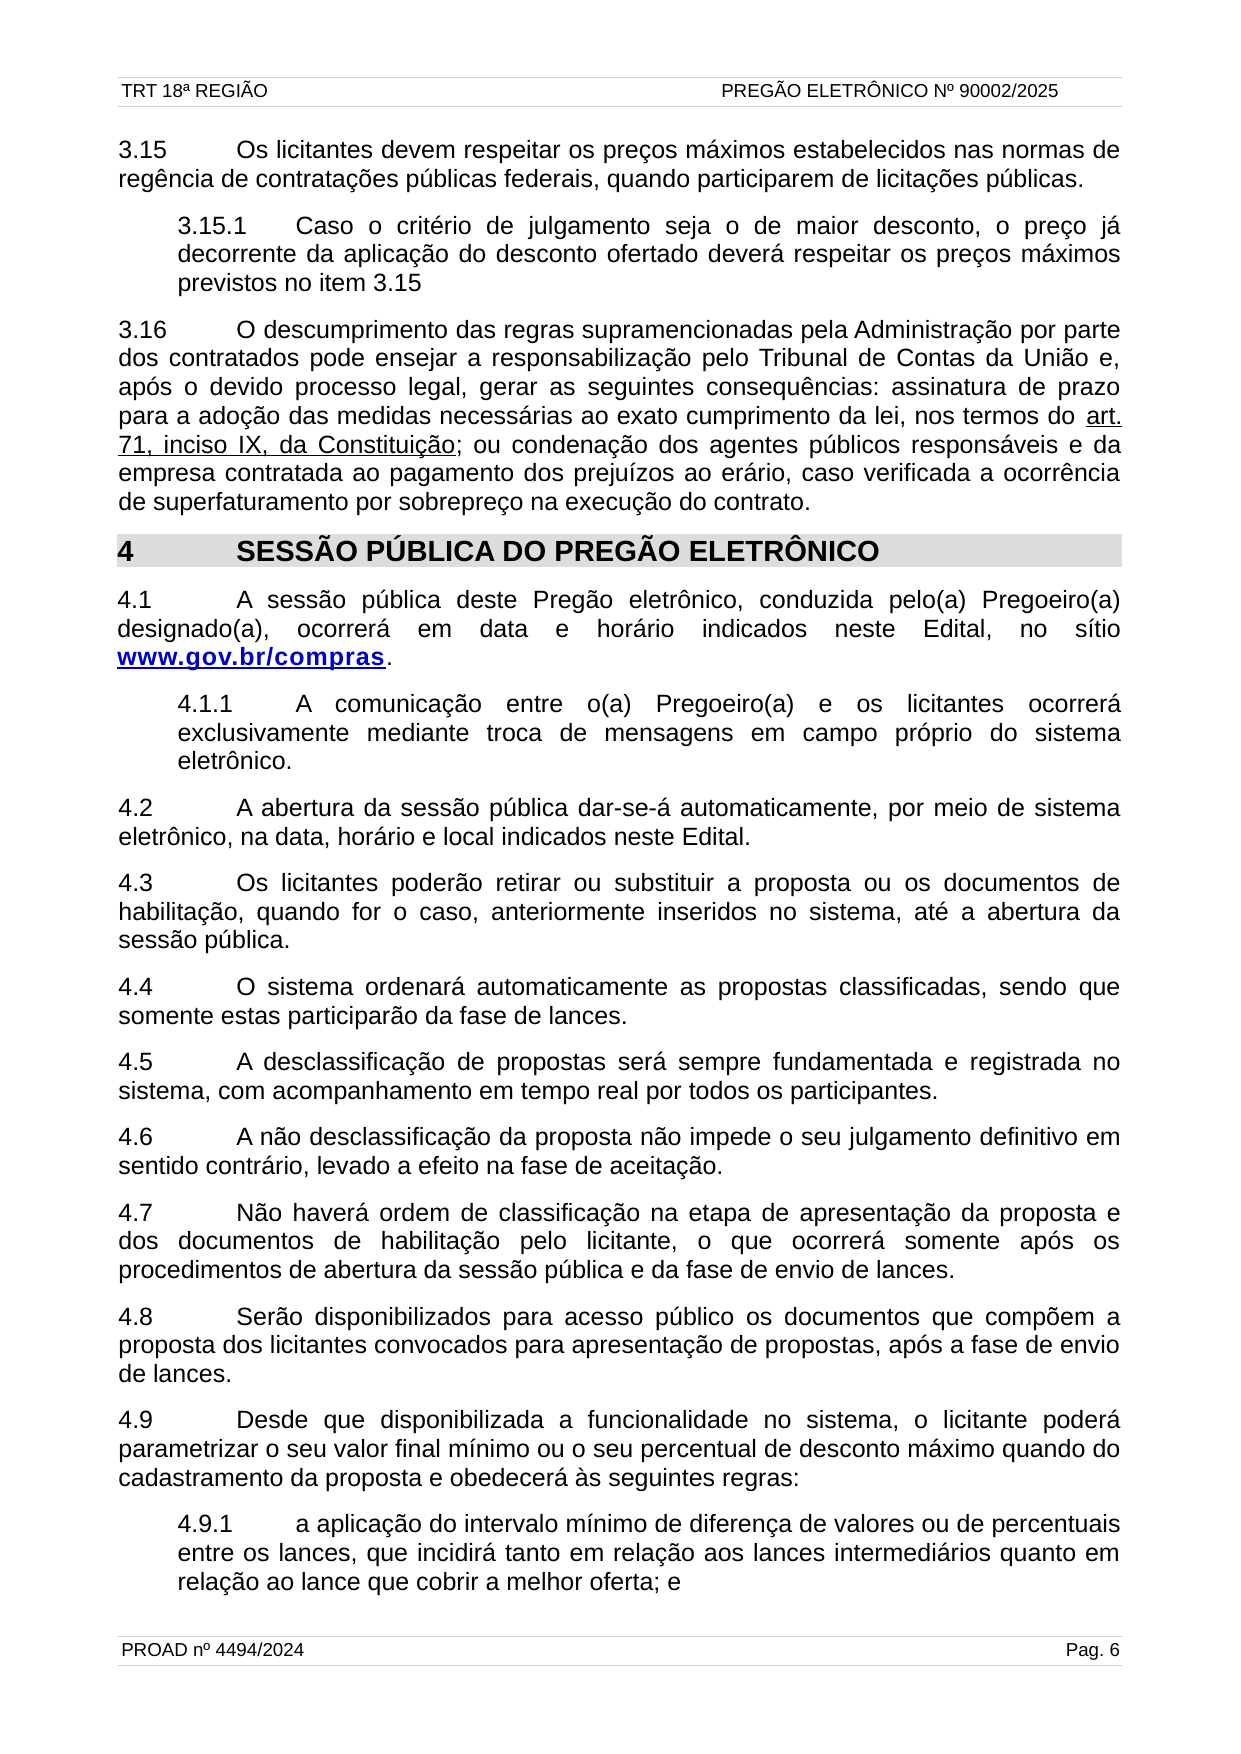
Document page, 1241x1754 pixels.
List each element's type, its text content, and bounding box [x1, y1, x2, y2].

text 4.2 A abertura da sessão pública dar-se-á automaticamente, por meio de sistema eletrônico, na data, horário e local indicados neste Edital. [118, 793, 1122, 850]
text 4.9.1 a aplicação do intervalo mínimo de diferença de valores ou de percentuais entre os lances, que incidirá tanto em relação aos lances intermediários quanto em relação ao lance que cobrir a melhor oferta; e [177, 1509, 1122, 1596]
text 4.1 A sessão pública deste Pregão eletrônico, conduzida pelo(a) Pregoeiro(a) designado(a), ocorrerá em data e horário indicados neste Edital, no sítio www.gov.br/compras. [117, 585, 1122, 671]
text 4.4 O sistema ordenará automaticamente as propostas classificadas, sendo que somente estas participarão da fase de lances. [118, 972, 1122, 1029]
text 4 SESSÃO PÚBLICA DO PREGÃO ELETRÔNICO [117, 534, 1122, 567]
text 4.3 Os licitantes poderão retirar ou substituir a proposta ou os documentos de habilitação, quando for o caso, anteriormente inseridos no sistema, até a abertura da sessão pública. [118, 868, 1122, 954]
text 3.15.1 Caso o critério de julgamento seja o de maior desconto, o preço já decorrente da aplicação do desconto ofertado deverá respeitar os preços máximos previstos no item 3.15 [177, 211, 1122, 297]
text 3.16 O descumprimento das regras supramencionadas pela Administração por parte dos contratados pode ensejar a responsabilização pelo Tribunal de Contas da União e, após o devido processo legal, gerar as seguintes consequências: assinatura de prazo para a adoção das medidas necessárias ao exato cumprimento da lei, nos termos do art. 71, inciso IX, da Constituição; ou condenação dos agentes públicos responsáveis e da empresa contratada ao pagamento dos prejuízos ao erário, caso verificada a ocorrência de superfaturamento por sobrepreço na execução do contrato. [118, 315, 1122, 516]
text 3.15 Os licitantes devem respeitar os preços máximos estabelecidos nas normas de regência de contratações públicas federais, quando participarem de licitações públicas. [118, 136, 1122, 193]
text 4.8 Serão disponibilizados para acesso público os documentos que compõem a proposta dos licitantes convocados para apresentação de propostas, após a fase de envio de lances. [118, 1302, 1122, 1388]
text 4.7 Não haverá ordem de classificação na etapa de apresentação da proposta e dos documentos de habilitação pelo licitante, o que ocorrerá somente após os procedimentos de abertura da sessão pública e da fase de envio de lances. [118, 1198, 1122, 1284]
text 4.9 Desde que disponibilizada a funcionalidade no sistema, o licitante poderá parametrizar o seu valor final mínimo ou o seu percentual de desconto máximo quando do cadastramento da proposta e obedecerá às seguintes regras: [118, 1406, 1122, 1492]
text 4.1.1 A comunicação entre o(a) Pregoeiro(a) e os licitantes ocorrerá exclusivamente mediante troca de mensagens em campo próprio do sistema eletrônico. [177, 689, 1122, 775]
text 4.6 A não desclassificação da proposta não impede o seu julgamento definitivo em sentido contrário, levado a efeito na fase de aceitação. [118, 1122, 1122, 1180]
text 4.5 A desclassificação de propostas será sempre fundamentada e registrada no sistema, com acompanhamento em tempo real por todos os participantes. [118, 1047, 1122, 1105]
